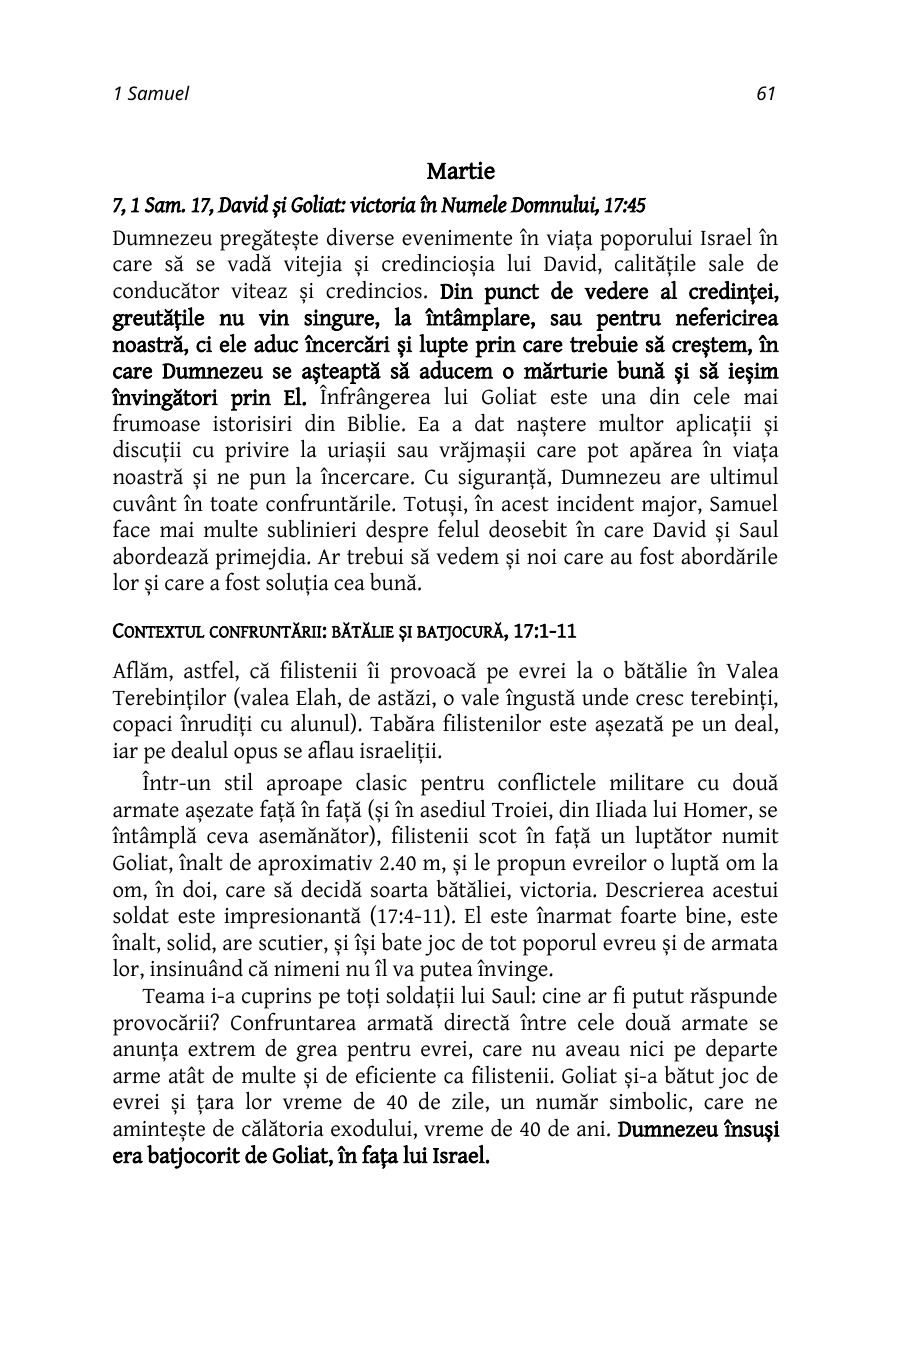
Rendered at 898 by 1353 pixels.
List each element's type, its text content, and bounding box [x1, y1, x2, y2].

text Teama i-a cuprins pe toți soldații lui Saul: cine ar fi putut răspunde provocării? Confruntarea armată directă între cele două armate se anunța extrem de grea pentru evrei, care nu aveau nici pe departe arme atât de multe și de eficiente ca filistenii. Goliat și-a bătut joc de evrei și țara lor vreme de 40 de zile, un număr simbolic, care ne amintește de călătoria exodului, vreme de 40 de ani. Dumnezeu însuși era batjocorit de Goliat, în fața lui Israel. [112, 983, 779, 1169]
subtitle Contextul confruntării: bătălie și batjocură, 17:1-11 [112, 618, 779, 643]
text Dumnezeu pregătește diverse evenimente în viața poporului Israel în care să se vadă vitejia și credincioșia lui David, calitățile sale de conducător viteaz și credincios. Din punct de vedere al credinței, greutățile nu vin singure, la întâmplare, sau pentru nefericirea noastră, ci ele aduc încercări și lupte prin care trebuie să creștem, în care Dumnezeu se așteaptă să aducem o mărturie bună și să ieșim învingători prin El. Înfrângerea lui Goliat este una din cele mai frumoase istorisiri din Biblie. Ea a dat naștere multor aplicații și discuții cu privire la uriașii sau vrăjmașii care pot apărea în viața noastră și ne pun la încercare. Cu siguranță, Dumnezeu are ultimul cuvânt în toate confruntările. Totuși, în acest incident major, Samuel face mai multe sublinieri despre felul deosebit în care David și Saul abordează primejdia. Ar trebui să vedem și noi care au fost abordările lor și care a fost soluția cea bună. [112, 225, 779, 597]
text Aflăm, astfel, că filistenii îi provoacă pe evrei la o bătălie în Valea Terebinților (valea Elah, de astăzi, o vale îngustă unde cresc terebinți, copaci înrudiți cu alunul). Tabăra filistenilor este așezată pe un deal, iar pe dealul opus se aflau israeliții. [112, 658, 779, 764]
text Într-un stil aproape clasic pentru conflictele militare cu două armate așezate față în față (și în asediul Troiei, din Iliada lui Homer, se întâmplă ceva asemănător), filistenii scot în față un luptător numit Goliat, înalt de aproximativ 2.40 m, și le propun evreilor o luptă om la om, în doi, care să decidă soarta bătăliei, victoria. Descrierea acestui soldat este impresionantă (17:4-11). El este înarmat foarte bine, este înalt, solid, are scutier, și își bate joc de tot poporul evreu și de armata lor, insinuând că nimeni nu îl va putea învinge. [112, 771, 779, 983]
subtitle 7, 1 Sam. 17, David și Goliat: victoria în Numele Domnului, 17:45 [112, 192, 779, 217]
subtitle Martie [112, 158, 779, 183]
